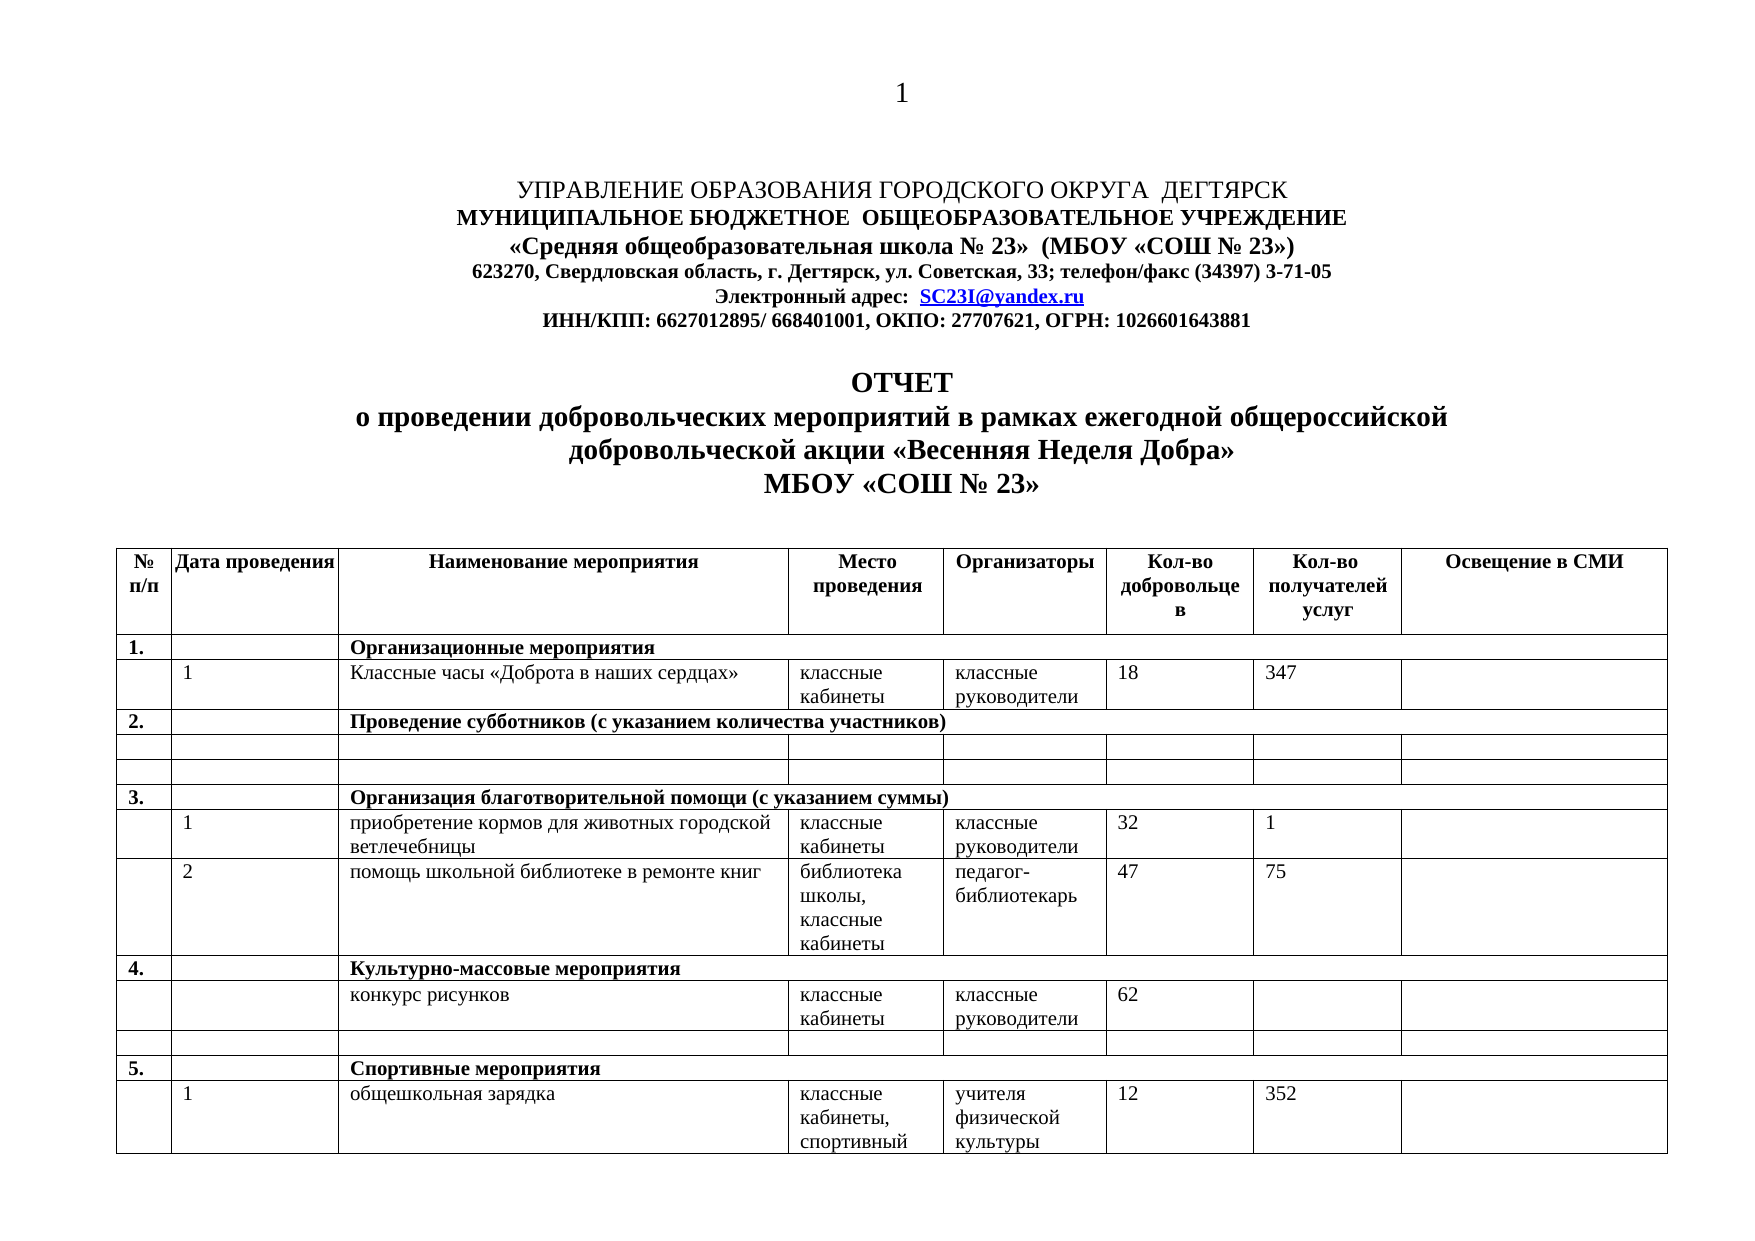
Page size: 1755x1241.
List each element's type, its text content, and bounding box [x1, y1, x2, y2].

table_cell [1402, 760, 1667, 784]
table_cell 3. [117, 785, 171, 809]
table_cell [172, 760, 338, 784]
table_cell 62 [1107, 981, 1253, 1029]
table_cell 1 [172, 1081, 338, 1153]
table_header № п/п [117, 549, 171, 634]
table_cell [1107, 1031, 1253, 1055]
table_cell [172, 735, 338, 759]
table_cell педагог-библиотекарь [944, 859, 1106, 955]
table_cell [1254, 760, 1401, 784]
table_cell 47 [1107, 859, 1253, 955]
table_cell [789, 1031, 943, 1055]
table_cell приобретение кормов для животных городской ветлечебницы [339, 810, 788, 858]
table_header Освещение в СМИ [1402, 549, 1667, 634]
table_cell [339, 735, 788, 759]
text о проведении добровольческих мероприятий в рамках ежегодной общероссийской [150, 399, 1654, 432]
table_cell классные руководители [944, 810, 1106, 858]
table_cell классные кабинеты [789, 981, 943, 1029]
table_cell [944, 1031, 1106, 1055]
table_cell [1402, 859, 1667, 955]
table_cell Организация благотворительной помощи (с указанием суммы) [339, 785, 1667, 809]
table_cell Культурно-массовые мероприятия [339, 956, 1667, 980]
table_cell 1 [1254, 810, 1401, 858]
text УПРАВЛЕНИЕ ОБРАЗОВАНИЯ ГОРОДСКОГО ОКРУГА ДЕГТЯРСК [150, 176, 1654, 204]
table_cell [944, 735, 1106, 759]
table_header Наименование мероприятия [339, 549, 788, 634]
table_cell [1107, 760, 1253, 784]
table_cell [944, 760, 1106, 784]
table_header Место проведения [789, 549, 943, 634]
table_cell 1. [117, 635, 171, 659]
table_cell [1402, 660, 1667, 708]
text МБОУ «СОШ № 23» [150, 466, 1654, 499]
table_cell [1254, 1031, 1401, 1055]
table_cell [1107, 735, 1253, 759]
table_cell 347 [1254, 660, 1401, 708]
table_cell [172, 785, 338, 809]
table_cell [117, 1031, 171, 1055]
table_cell [1402, 810, 1667, 858]
table_cell классные руководители [944, 981, 1106, 1029]
table_cell 32 [1107, 810, 1253, 858]
table_cell [1254, 981, 1401, 1029]
table_cell 1 [172, 660, 338, 708]
table_cell 75 [1254, 859, 1401, 955]
table_cell 2. [117, 710, 171, 733]
table_cell классные кабинеты [789, 810, 943, 858]
text 623270, Свердловская область, г. Дегтярск, ул. Советская, 33; телефон/факс (34397) 3-71-05 [150, 259, 1654, 283]
table_cell помощь школьной библиотеке в ремонте книг [339, 859, 788, 955]
text «Средняя общеобразовательная школа № 23» (МБОУ «СОШ № 23») [150, 231, 1654, 259]
table_cell [117, 660, 171, 708]
table_cell [172, 1056, 338, 1080]
table_cell 2 [172, 859, 338, 955]
table_cell [172, 710, 338, 733]
table_cell 1 [172, 810, 338, 858]
table_cell Спортивные мероприятия [339, 1056, 1667, 1080]
table_header Дата проведения [172, 549, 338, 634]
table_cell 12 [1107, 1081, 1253, 1153]
table_cell 18 [1107, 660, 1253, 708]
table_cell [172, 635, 338, 659]
table_cell [117, 859, 171, 955]
table_cell [1402, 1081, 1667, 1153]
table_cell [172, 981, 338, 1029]
table_cell Проведение субботников (с указанием количества участников) [339, 710, 1667, 733]
table_cell конкурс рисунков [339, 981, 788, 1029]
table_cell классные кабинеты [789, 660, 943, 708]
table_cell [1402, 981, 1667, 1029]
table_cell [117, 810, 171, 858]
text ИНН/КПП: 6627012895/ 668401001, ОКПО: 27707621, ОГРН: 1026601643881 [150, 308, 1654, 332]
text Электронный адрес: SC23I@yandex.ru [150, 283, 1654, 308]
table_cell [117, 760, 171, 784]
table_cell общешкольная зарядка [339, 1081, 788, 1153]
table_header Кол-во добровольцев [1107, 549, 1253, 634]
table_cell классные кабинеты, спортивный [789, 1081, 943, 1153]
table_header Кол-во получателей услуг [1254, 549, 1401, 634]
table_cell библиотека школы, классные кабинеты [789, 859, 943, 955]
table_cell [1254, 735, 1401, 759]
table_cell 5. [117, 1056, 171, 1080]
table_cell [172, 956, 338, 980]
table_cell учителя физической культуры [944, 1081, 1106, 1153]
table_cell классные руководители [944, 660, 1106, 708]
table_cell [339, 1031, 788, 1055]
table_cell 352 [1254, 1081, 1401, 1153]
table_header Организаторы [944, 549, 1106, 634]
table_cell [117, 981, 171, 1029]
text МУНИЦИПАЛЬНОЕ БЮДЖЕТНОЕ ОБЩЕОБРАЗОВАТЕЛЬНОЕ УЧРЕЖДЕНИЕ [150, 204, 1654, 231]
table_cell 4. [117, 956, 171, 980]
table_cell [117, 735, 171, 759]
table_cell [1402, 735, 1667, 759]
table_cell [117, 1081, 171, 1153]
table_cell [789, 735, 943, 759]
table_cell Классные часы «Доброта в наших сердцах» [339, 660, 788, 708]
table_cell [339, 760, 788, 784]
text ОТЧЕТ [150, 365, 1654, 399]
table_cell [172, 1031, 338, 1055]
text добровольческой акции «Весенняя Неделя Добра» [150, 432, 1654, 466]
table_cell [1402, 1031, 1667, 1055]
table_cell [789, 760, 943, 784]
table_cell Организационные мероприятия [339, 635, 1667, 659]
